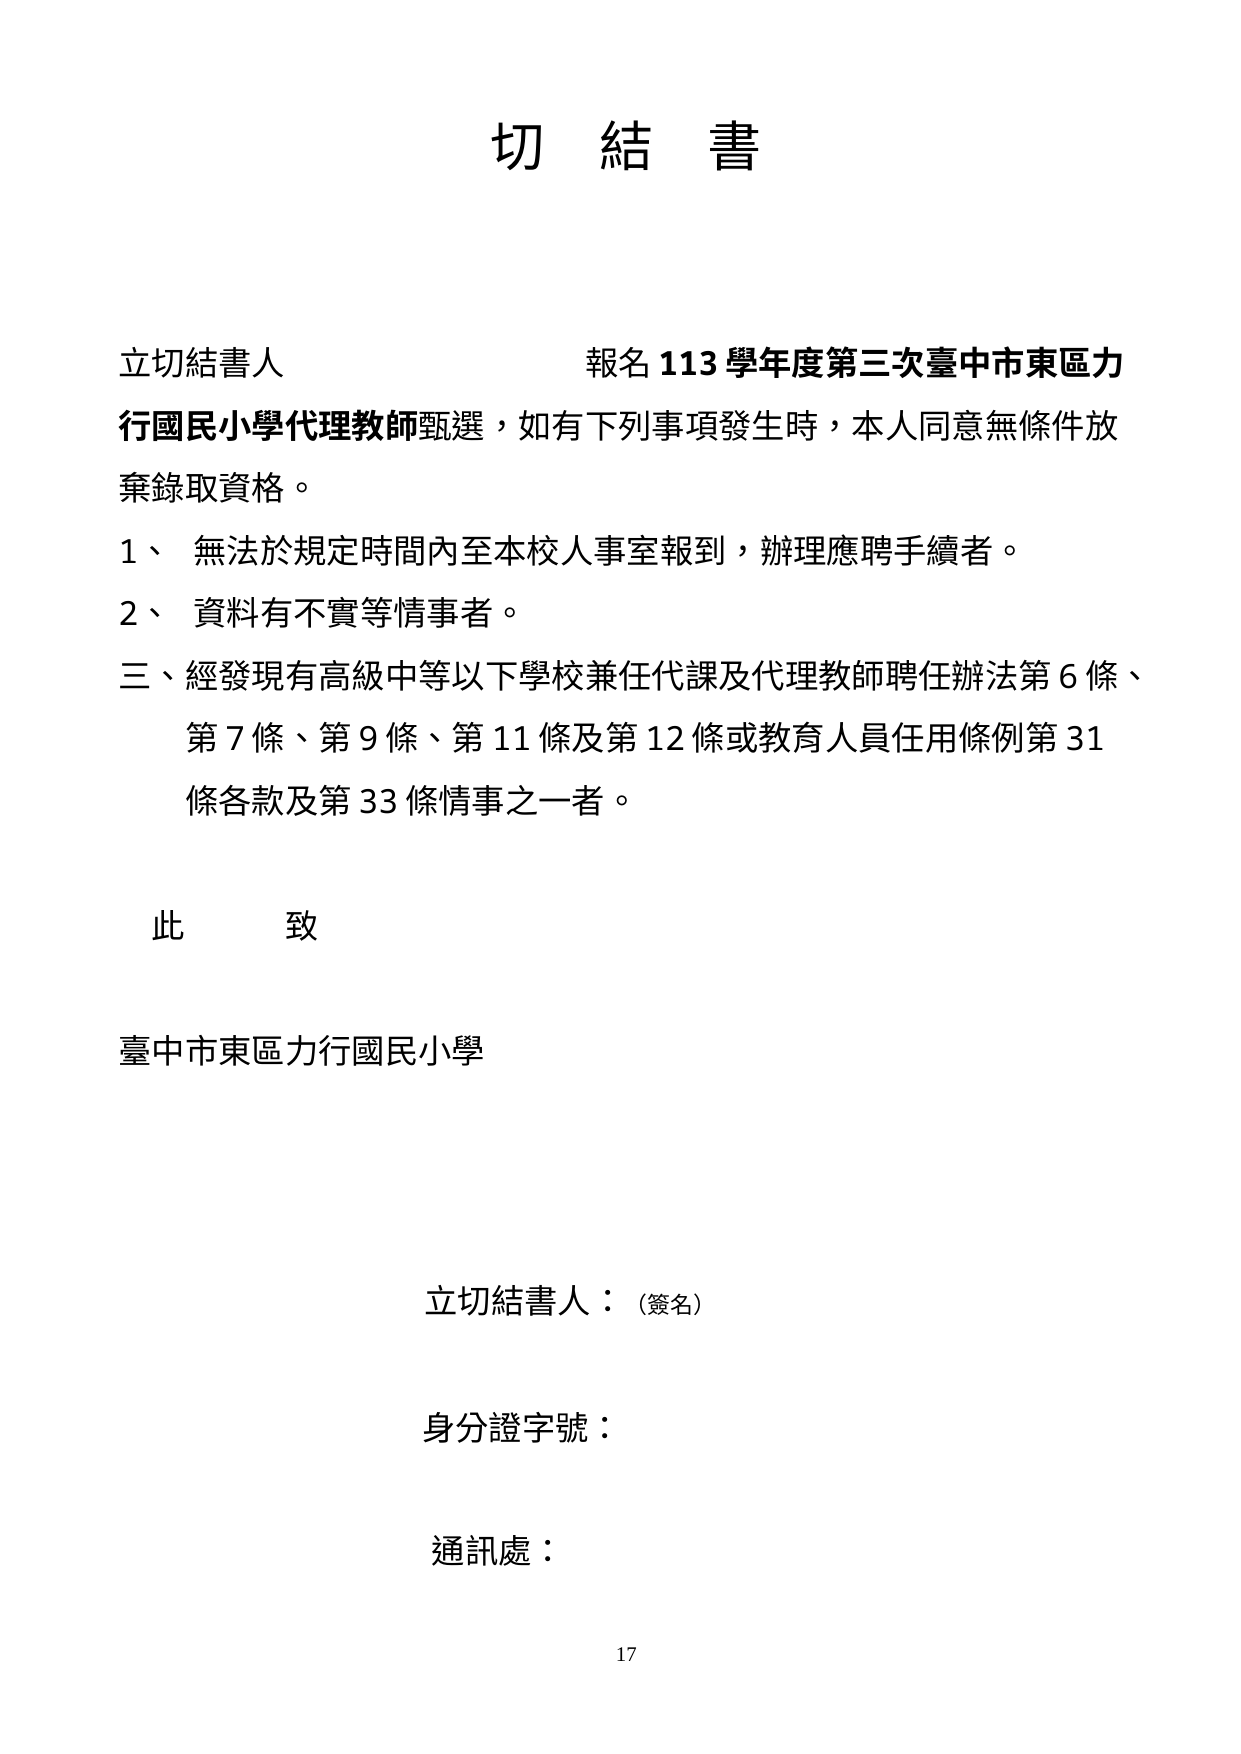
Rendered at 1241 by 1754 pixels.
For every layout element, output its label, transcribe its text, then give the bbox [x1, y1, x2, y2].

text 此 致 [118, 882, 1134, 944]
text 立切結書人：（簽名） [118, 1257, 1134, 1319]
text 三、經發現有高級中等以下學校兼任代課及代理教師聘任辦法第6條、第7條、第9條、第11條及第12條或教育人員任用條例第31條各款及第33條情事之一者。 [118, 632, 1134, 819]
list 無法於規定時間內至本校人事室報到，辦理應聘手續者。 [118, 507, 1134, 569]
text 身分證字號： [118, 1382, 1134, 1444]
list 資料有不實等情事者。 [118, 569, 1134, 632]
text 立切結書人 報名113學年度第三次臺中市東區力行國民小學代理教師甄選，如有下列事項發生時，本人同意無條件放棄錄取資格。 [118, 319, 1134, 507]
text 臺中市東區力行國民小學 [118, 1007, 1134, 1069]
text 切 結 書 [118, 69, 1134, 194]
text 通訊處： [118, 1507, 1134, 1569]
